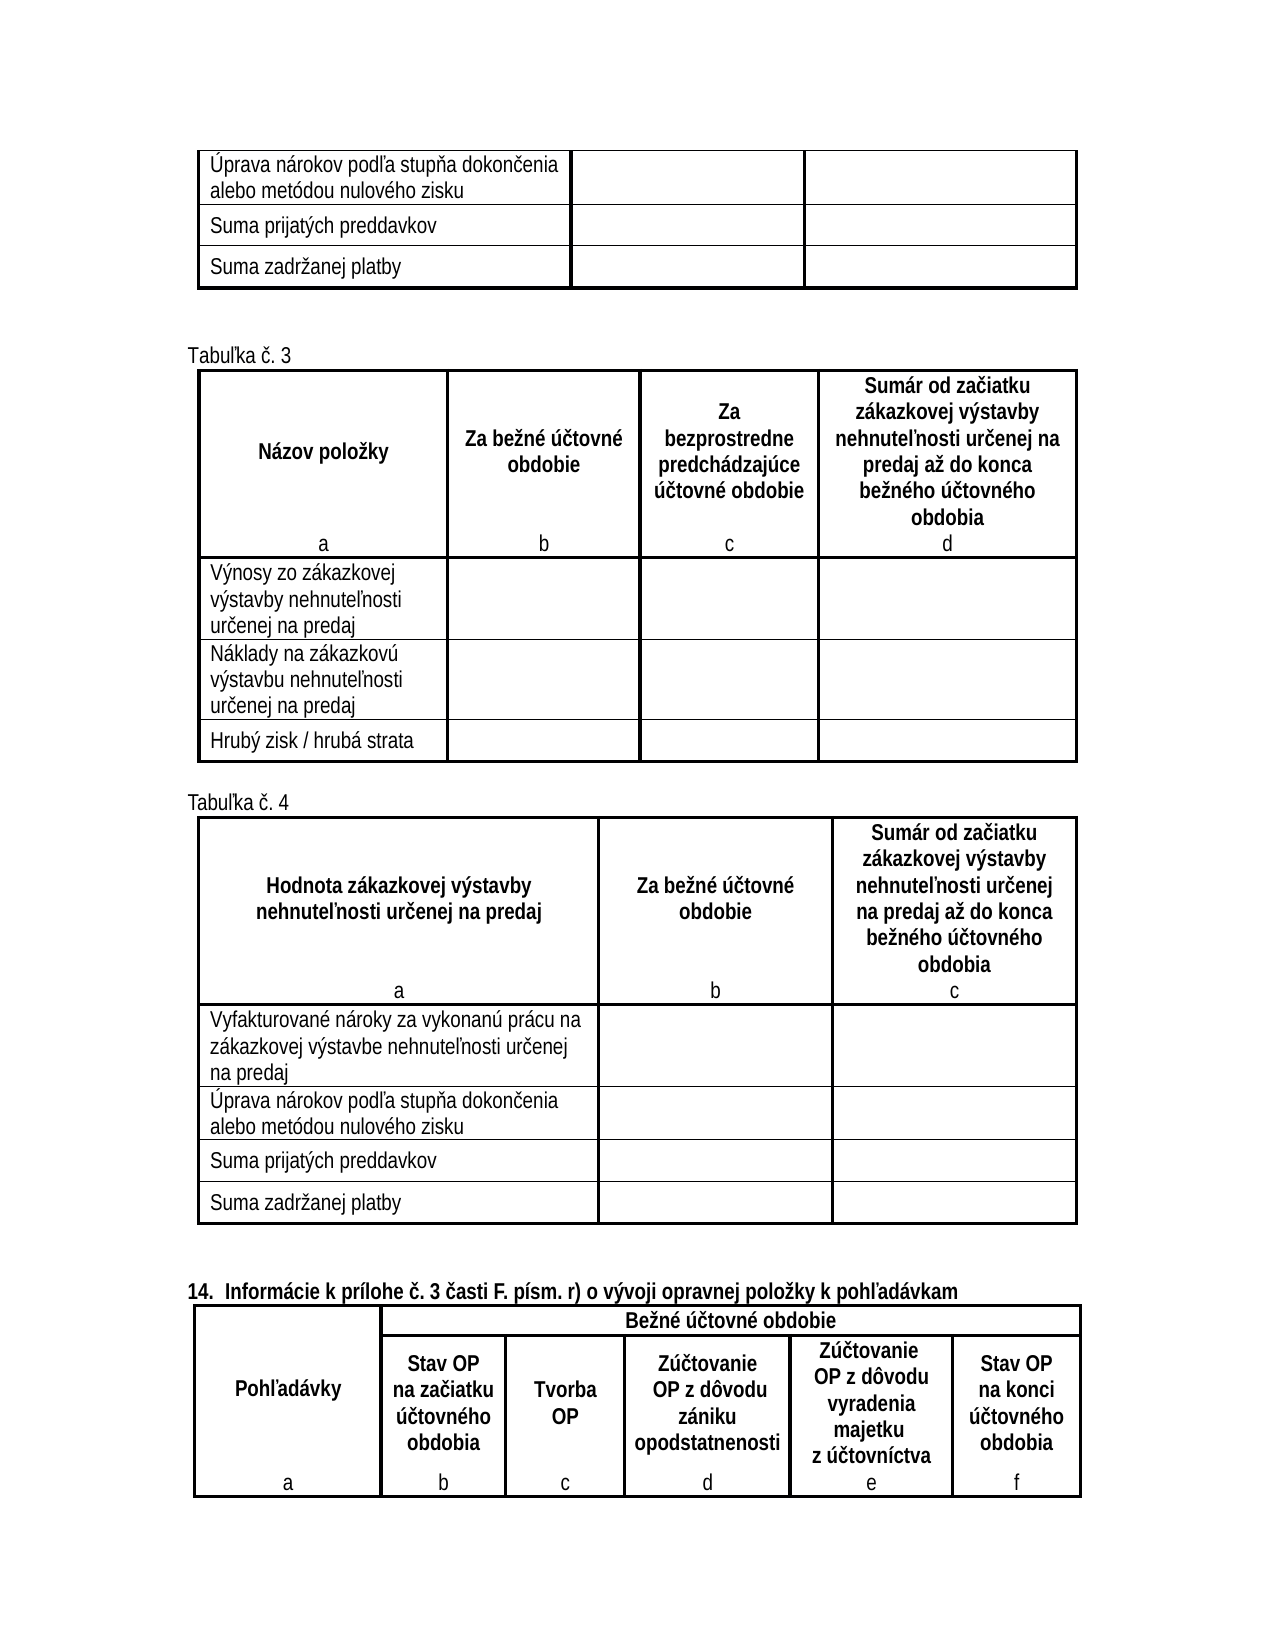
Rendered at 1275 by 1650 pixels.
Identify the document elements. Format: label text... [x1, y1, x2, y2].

table_cell [449, 720, 638, 760]
table_cell [600, 1006, 831, 1086]
table_cell d [820, 530, 1075, 556]
table_cell Suma prijatých preddavkov [200, 205, 569, 245]
table_cell [806, 205, 1075, 245]
table_cell [600, 1140, 831, 1181]
table_cell Zúčtovanie OP z dôvodu vyradenia majetku z účtovníctva [792, 1337, 951, 1468]
table_header Za bežné účtovné obdobie [600, 819, 831, 977]
table_cell a [201, 530, 446, 556]
table_cell a [196, 1469, 379, 1495]
table_cell Náklady na zákazkovú výstavbu nehnuteľnosti určenej na predaj [201, 640, 446, 718]
table_cell Výnosy zo zákazkovej výstavby nehnuteľnosti určenej na predaj [201, 559, 446, 638]
table_cell Stav OP na začiatku účtovného obdobia [383, 1337, 504, 1468]
table_header Bežné účtovné obdobie [383, 1307, 1079, 1334]
table_cell [834, 1006, 1075, 1086]
table_cell [600, 1087, 831, 1139]
table_header Za bezprostredne predchádzajúce účtovné obdobie [642, 372, 817, 530]
table_cell c [507, 1469, 623, 1495]
table_header Sumár od začiatku zákazkovej výstavby nehnuteľnosti určenej na predaj až do konca bežného účtovného obdobia [820, 372, 1075, 530]
table_cell Vyfakturované nároky za vykonanú prácu na zákazkovej výstavbe nehnuteľnosti určenej na predaj [200, 1006, 597, 1086]
table_cell [834, 1140, 1075, 1181]
table_cell b [449, 530, 638, 556]
table_cell d [626, 1469, 788, 1495]
table_header Hodnota zákazkovej výstavby nehnuteľnosti určenej na predaj [200, 819, 597, 977]
table_cell [449, 559, 638, 638]
table_cell [449, 640, 638, 718]
table_cell Stav OP na konci účtovného obdobia [954, 1337, 1079, 1468]
table_cell Suma zadržanej platby [200, 1182, 597, 1222]
table_cell Suma prijatých preddavkov [200, 1140, 597, 1181]
table_cell [820, 640, 1075, 718]
table_cell c [642, 530, 817, 556]
table_cell [642, 720, 817, 760]
table_cell [806, 246, 1075, 286]
table_cell [820, 559, 1075, 638]
table_cell f [954, 1469, 1079, 1495]
table_cell Úprava nárokov podľa stupňa dokončenia alebo metódou nulového zisku [200, 151, 569, 204]
table_cell e [792, 1469, 951, 1495]
table_cell [834, 1182, 1075, 1222]
table_cell Úprava nárokov podľa stupňa dokončenia alebo metódou nulového zisku [200, 1087, 597, 1139]
table_header Sumár od začiatku zákazkovej výstavby nehnuteľnosti určenej na predaj až do konca bežného účtovného obdobia [834, 819, 1075, 977]
table_cell c [834, 977, 1075, 1003]
table_cell Zúčtovanie OP z dôvodu zániku opodstatnenosti [626, 1337, 788, 1468]
table_cell [642, 559, 817, 638]
table_cell [820, 720, 1075, 760]
table_cell a [200, 977, 597, 1003]
table_cell Suma zadržanej platby [200, 246, 569, 286]
table_cell [573, 205, 803, 245]
table_cell b [383, 1469, 504, 1495]
table_cell [806, 151, 1075, 204]
table_header Názov položky [201, 372, 446, 530]
text Tabuľka č. 4 [187, 789, 1087, 816]
table_cell Hrubý zisk / hrubá strata [201, 720, 446, 760]
text 14. Informácie k prílohe č. 3 časti F. písm. r) o vývoji opravnej položky k pohľadávkam [187, 1278, 1087, 1304]
table_header Pohľadávky [196, 1307, 379, 1468]
table_cell [573, 151, 803, 204]
table_cell Tvorba OP [507, 1337, 623, 1468]
table_header Za bežné účtovné obdobie [449, 372, 638, 530]
table_cell [642, 640, 817, 718]
table_cell [573, 246, 803, 286]
table_cell [834, 1087, 1075, 1139]
table_cell [600, 1182, 831, 1222]
table_cell b [600, 977, 831, 1003]
text Tabuľka č. 3 [187, 342, 1087, 369]
